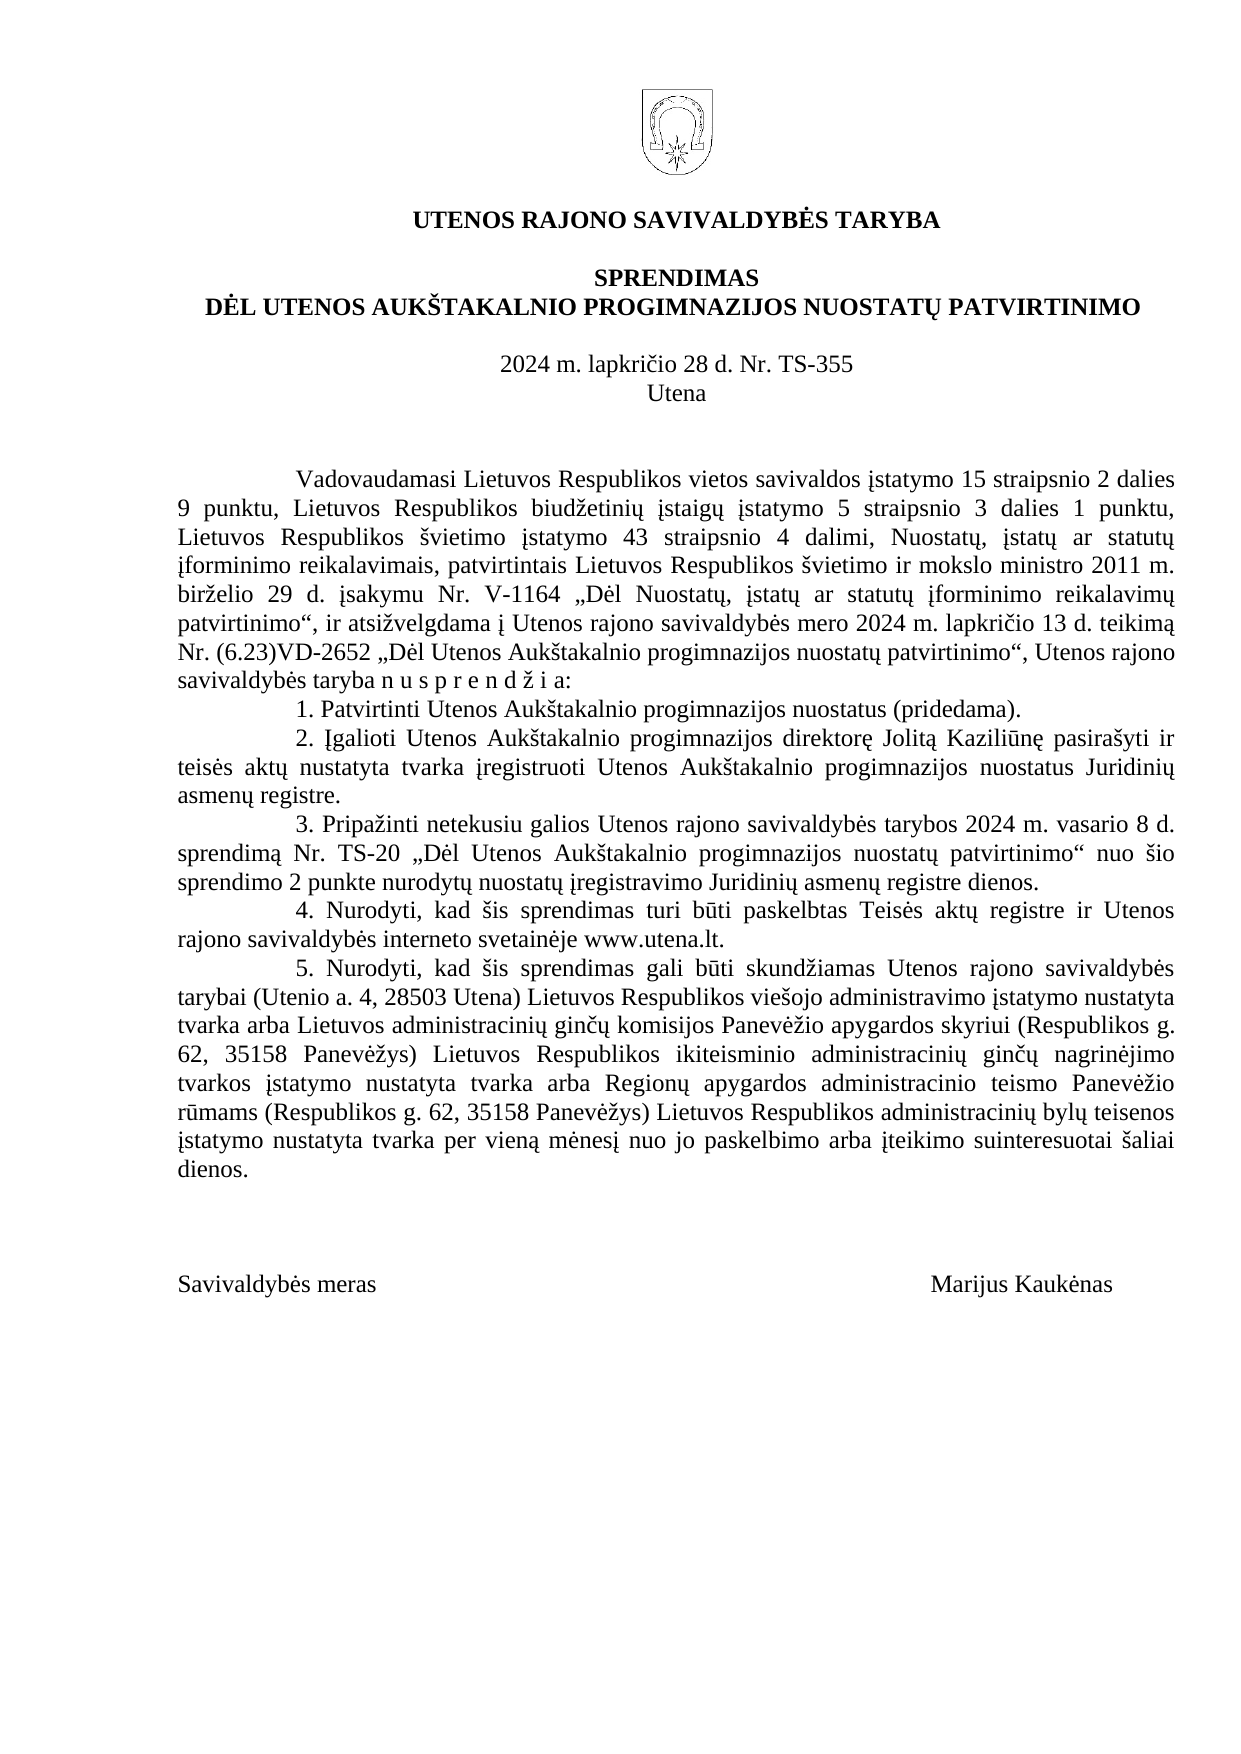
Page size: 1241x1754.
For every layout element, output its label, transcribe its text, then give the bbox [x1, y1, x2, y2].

text 2024 m. lapkričio 28 d. Nr. TS-355 [177, 349, 1176, 378]
text DĖL UTENOS AUKŠTAKALNIO PROGIMNAZIJOS NUOSTATŲ PATVIRTINIMO [177, 292, 1176, 320]
text Vadovaudamasi Lietuvos Respublikos vietos savivaldos įstatymo 15 straipsnio 2 dalies 9 punktu, Lietuvos Respublikos biudžetinių įstaigų įstatymo 5 straipsnio 3 dalies 1 punktu, Lietuvos Respublikos švietimo įstatymo 43 straipsnio 4 dalimi, Nuostatų, įstatų ar statutų įforminimo reikalavimais, patvirtintais Lietuvos Respublikos švietimo ir mokslo ministro 2011 m. birželio 29 d. įsakymu Nr. V-1164 „Dėl Nuostatų, įstatų ar statutų įforminimo reikalavimų patvirtinimo“, ir atsižvelgdama į Utenos rajono savivaldybės mero 2024 m. lapkričio 13 d. teikimą Nr. (6.23)VD-2652 „Dėl Utenos Aukštakalnio progimnazijos nuostatų patvirtinimo“, Utenos rajono savivaldybės taryba nusprendžia: [177, 464, 1176, 694]
text 2. Įgalioti Utenos Aukštakalnio progimnazijos direktorę Jolitą Kaziliūnę pasirašyti ir teisės aktų nustatyta tvarka įregistruoti Utenos Aukštakalnio progimnazijos nuostatus Juridinių asmenų registre. [177, 723, 1176, 809]
text 1. Patvirtinti Utenos Aukštakalnio progimnazijos nuostatus (pridedama). [177, 694, 1176, 723]
text Utena [177, 378, 1176, 407]
text SPRENDIMAS [177, 263, 1176, 292]
text 5. Nurodyti, kad šis sprendimas gali būti skundžiamas Utenos rajono savivaldybės tarybai (Utenio a. 4, 28503 Utena) Lietuvos Respublikos viešojo administravimo įstatymo nustatyta tvarka arba Lietuvos administracinių ginčų komisijos Panevėžio apygardos skyriui (Respublikos g. 62, 35158 Panevėžys) Lietuvos Respublikos ikiteisminio administracinių ginčų nagrinėjimo tvarkos įstatymo nustatyta tvarka arba Regionų apygardos administracinio teismo Panevėžio rūmams (Respublikos g. 62, 35158 Panevėžys) Lietuvos Respublikos administracinių bylų teisenos įstatymo nustatyta tvarka per vieną mėnesį nuo jo paskelbimo arba įteikimo suinteresuotai šaliai dienos. [177, 953, 1176, 1183]
text 4. Nurodyti, kad šis sprendimas turi būti paskelbtas Teisės aktų registre ir Utenos rajono savivaldybės interneto svetainėje www.utena.lt. [177, 895, 1176, 953]
text UTENOS RAJONO SAVIVALDYBĖS TARYBA [177, 205, 1176, 234]
text Savivaldybės meras Marijus Kaukėnas [177, 1269, 1176, 1298]
text 3. Pripažinti netekusiu galios Utenos rajono savivaldybės tarybos 2024 m. vasario 8 d. sprendimą Nr. TS-20 „Dėl Utenos Aukštakalnio progimnazijos nuostatų patvirtinimo“ nuo šio sprendimo 2 punkte nurodytų nuostatų įregistravimo Juridinių asmenų registre dienos. [177, 809, 1176, 895]
